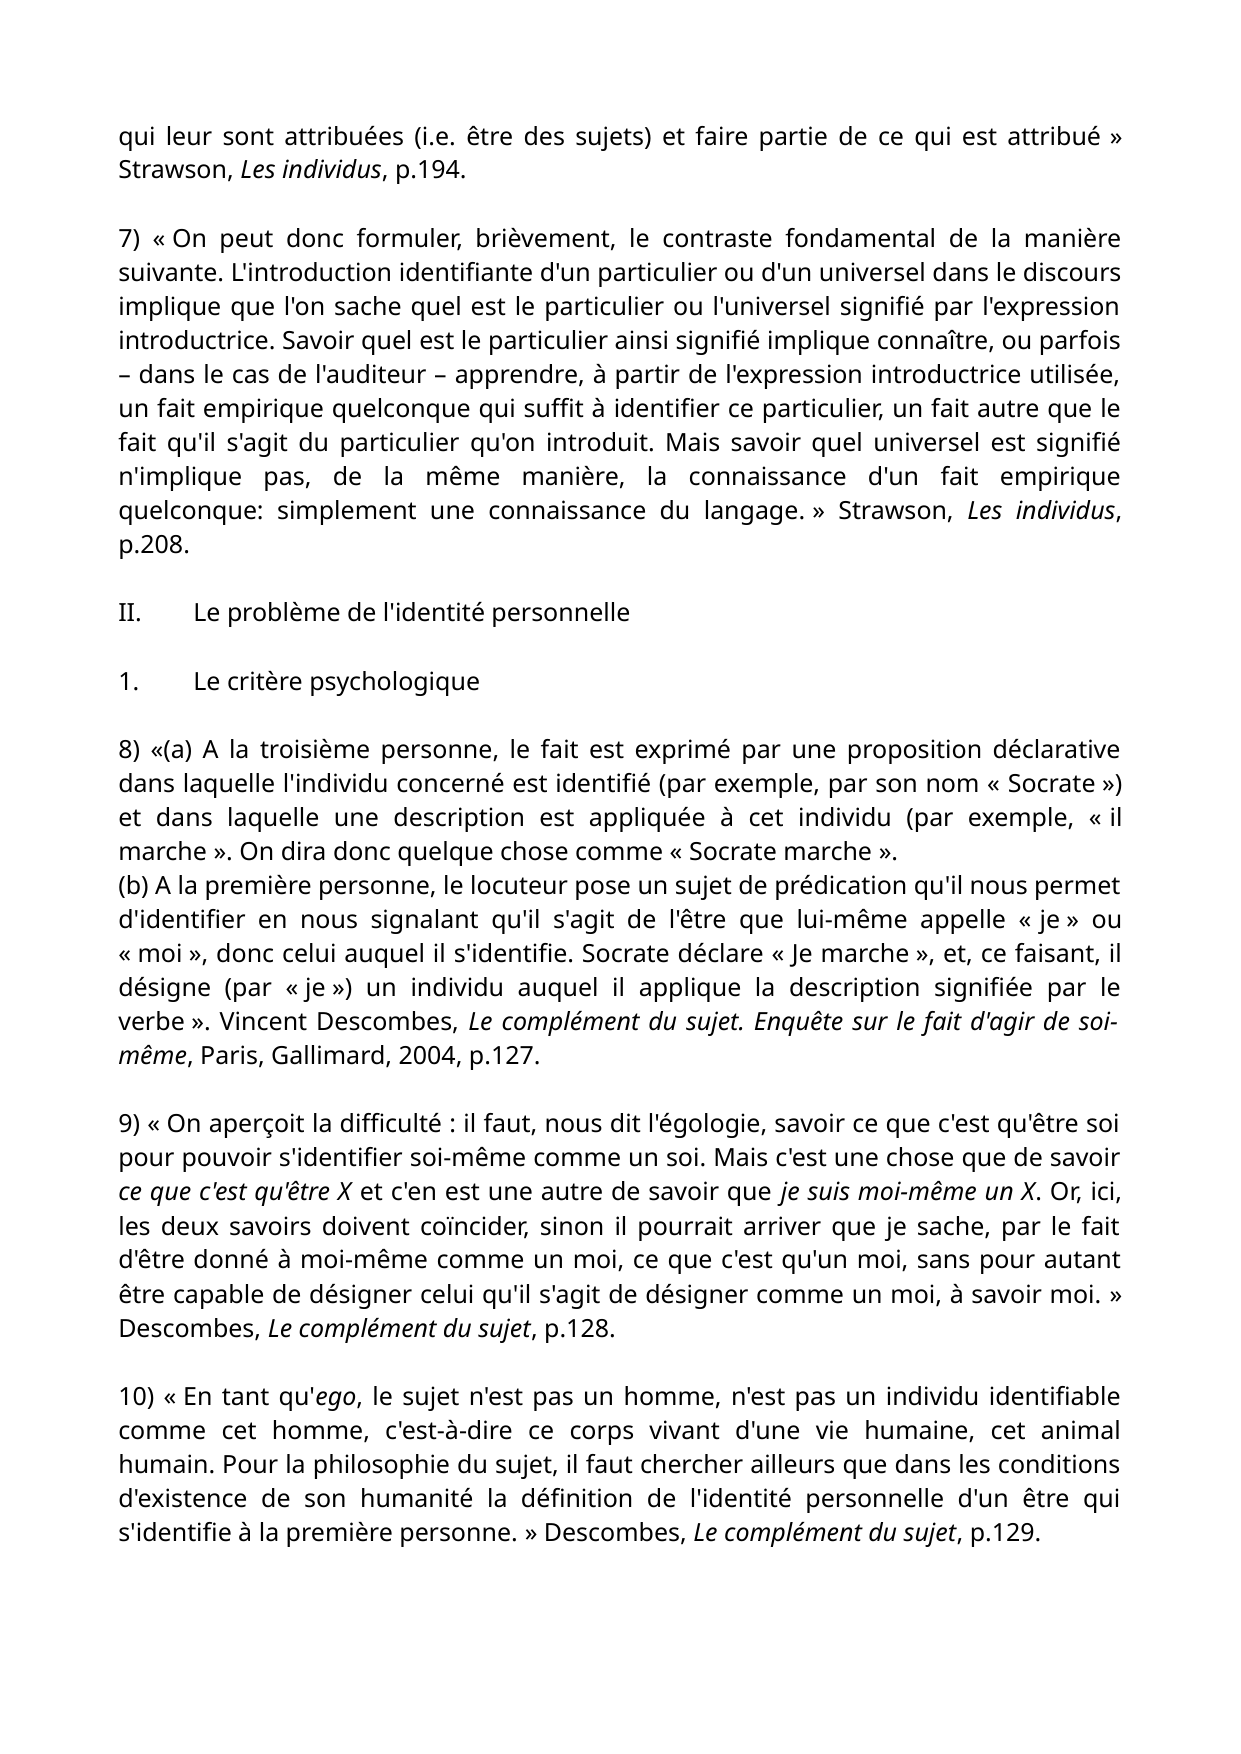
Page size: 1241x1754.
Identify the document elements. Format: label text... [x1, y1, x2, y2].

list Le problème de l'identité personnelle [118, 595, 1122, 629]
list 8) «(a) A la troisième personne, le fait est exprimé par une proposition déclarative dans laquelle l'individu concerné est identifié (par exemple, par son nom « Socrate ») et dans laquelle une description est appliquée à cet individu (par exemple, « il marche ». On dira donc quelque chose comme « Socrate marche ». [118, 731, 1122, 867]
text qui leur sont attribuées (i.e. être des sujets) et faire partie de ce qui est attribué » Strawson, Les individus, p.194. [118, 118, 1122, 186]
text 7) « On peut donc formuler, brièvement, le contraste fondamental de la manière suivante. L'introduction identifiante d'un particulier ou d'un universel dans le discours implique que l'on sache quel est le particulier ou l'universel signifié par l'expression introductrice. Savoir quel est le particulier ainsi signifié implique connaître, ou parfois – dans le cas de l'auditeur – apprendre, à partir de l'expression introductrice utilisée, un fait empirique quelconque qui suffit à identifier ce particulier, un fait autre que le fait qu'il s'agit du particulier qu'on introduit. Mais savoir quel universel est signifié n'implique pas, de la même manière, la connaissance d'un fait empirique quelconque: simplement une connaissance du langage. » Strawson, Les individus, p.208. [118, 220, 1122, 561]
list (b) A la première personne, le locuteur pose un sujet de prédication qu'il nous permet d'identifier en nous signalant qu'il s'agit de l'être que lui-même appelle « je » ou « moi », donc celui auquel il s'identifie. Socrate déclare « Je marche », et, ce faisant, il désigne (par « je ») un individu auquel il applique la description signifiée par le verbe ». Vincent Descombes, Le complément du sujet. Enquête sur le fait d'agir de soi-même, Paris, Gallimard, 2004, p.127. [118, 867, 1122, 1072]
list Le critère psychologique [118, 663, 1122, 697]
text 9) « On aperçoit la difficulté : il faut, nous dit l'égologie, savoir ce que c'est qu'être soi pour pouvoir s'identifier soi-même comme un soi. Mais c'est une chose que de savoir ce que c'est qu'être X et c'en est une autre de savoir que je suis moi-même un X. Or, ici, les deux savoirs doivent coïncider, sinon il pourrait arriver que je sache, par le fait d'être donné à moi-même comme un moi, ce que c'est qu'un moi, sans pour autant être capable de désigner celui qu'il s'agit de désigner comme un moi, à savoir moi. » Descombes, Le complément du sujet, p.128. [118, 1106, 1122, 1344]
text 10) « En tant qu'ego, le sujet n'est pas un homme, n'est pas un individu identifiable comme cet homme, c'est-à-dire ce corps vivant d'une vie humaine, cet animal humain. Pour la philosophie du sujet, il faut chercher ailleurs que dans les conditions d'existence de son humanité la définition de l'identité personnelle d'un être qui s'identifie à la première personne. » Descombes, Le complément du sujet, p.129. [118, 1378, 1122, 1549]
